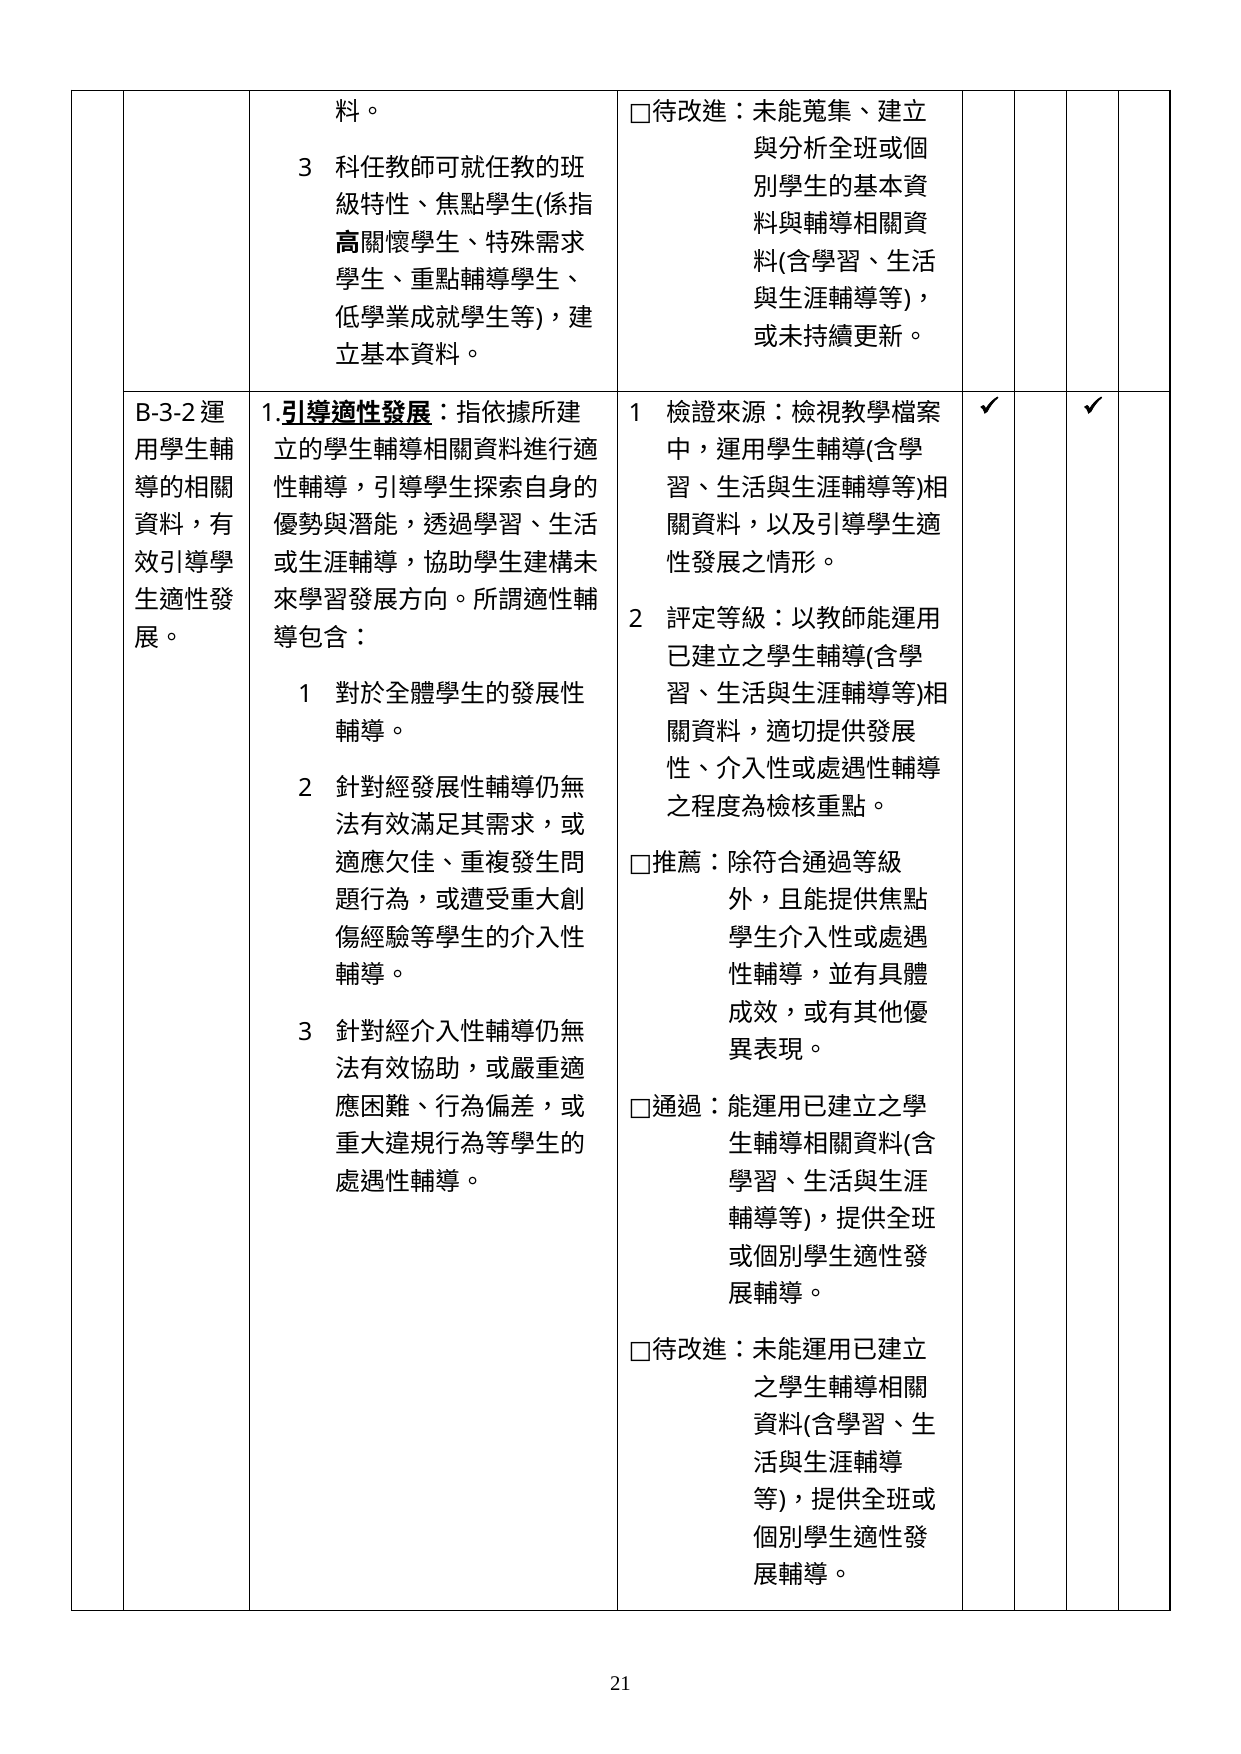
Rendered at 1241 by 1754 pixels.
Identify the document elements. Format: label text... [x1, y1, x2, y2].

table_cell [1067, 91, 1118, 391]
table_cell [1015, 392, 1066, 1610]
table_cell [124, 91, 249, 391]
table_cell [1119, 91, 1169, 391]
table_cell 1.引導適性發展：指依據所建立的學生輔導相關資料進行適性輔導，引導學生探索自身的優勢與潛能，透過學習、生活或生涯輔導，協助學生建構未來學習發展方向。所謂適性輔導包含： 對於全體學生的發展性輔導。 針對經發展性輔導仍無法有效滿足其需求，或適應欠佳、重複發生問題行為，或遭受重大創傷經驗等學生的介入性輔導。 針對經介入性輔導仍無法有效協助，或嚴重適應困難、行為偏差，或重大違規行為等學生的處遇性輔導。 [250, 392, 617, 1610]
table_header [72, 91, 123, 1610]
table_cell [1119, 392, 1169, 1610]
table_cell B-3-2運用學生輔導的相關資料，有效引導學生適性發展。 [124, 392, 249, 1610]
table_cell  [1067, 392, 1118, 1610]
table_cell  [963, 392, 1014, 1610]
table_cell 學生差異：指學生在成長背景、身心狀況及行為表現等面向的獨特性與多樣性。 建立：指教師透過蒐集、晤談、觀察、紀錄等方式，組織學生輔導的相關資料。 分析：指依據所建立的學生輔導資料，了解學生差異，覺察學生的輔導需求。 相關資料：包括學生基本資料及輔導資料 基本資料：如學生個人背景資料、學習表現相關資料等。 輔導資料：如晤談資料或個案輔導紀錄表等。 補充說明： 輔導資料須重視學生隱私，應以匿名呈現。 科任教師可自導師處取得學生的個別基本資料。 科任教師可就任教的班級特性、焦點學生(係指高關懷學生、特殊需求學生、重點輔導學生、低學業成就學生等)，建立基本資料。 [250, 91, 617, 391]
table_cell [1015, 91, 1066, 391]
table_cell 檢證來源：檢視教學檔案中，運用學生輔導(含學習、生活與生涯輔導等)相關資料，以及引導學生適性發展之情形。 評定等級：以教師能運用已建立之學生輔導(含學習、生活與生涯輔導等)相關資料，適切提供發展性、介入性或處遇性輔導之程度為檢核重點。 □推薦：除符合通過等級外，且能提供焦點學生介入性或處遇性輔導，並有具體成效，或有其他優異表現。 □通過：能運用已建立之學生輔導相關資料(含學習、生活與生涯輔導等)，提供全班或個別學生適性發展輔導。 □待改進：未能運用已建立之學生輔導相關資料(含學習、生活與生涯輔導等)，提供全班或個別學生適性發展輔導。 [618, 392, 962, 1610]
table_cell [963, 91, 1014, 391]
table_cell □待改進：未能蒐集、建立與分析全班或個別學生的基本資料與輔導相關資料(含學習、生活與生涯輔導等)，或未持續更新。 [618, 91, 962, 391]
